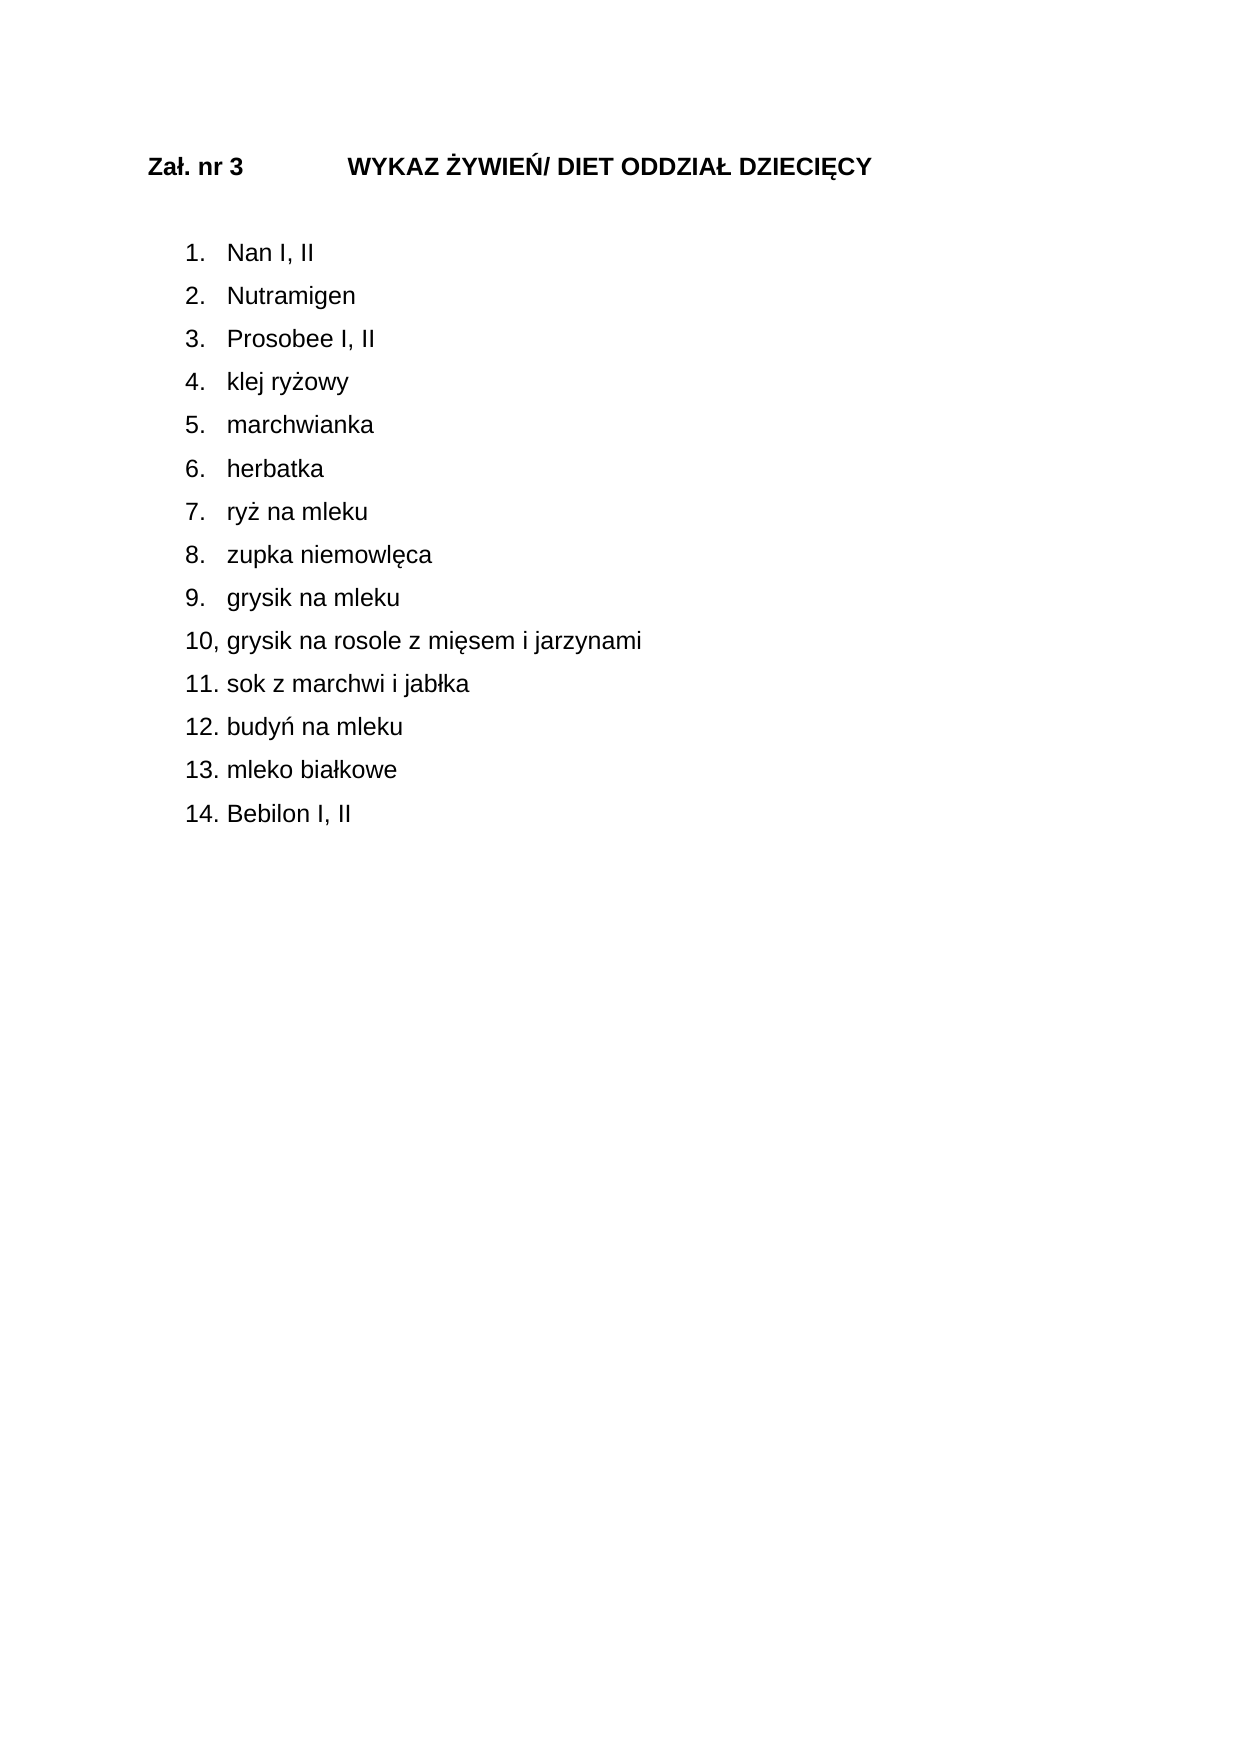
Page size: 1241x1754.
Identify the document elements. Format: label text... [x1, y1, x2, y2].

list 10, grysik na rosole z mięsem i jarzynami [185, 626, 1092, 655]
list 4. klej ryżowy [185, 367, 1092, 396]
text Zał. nr 3 WYKAZ ŻYWIEŃ/ DIET ODDZIAŁ DZIECIĘCY [148, 152, 1092, 180]
list 2. Nutramigen [185, 281, 1092, 310]
list 8. zupka niemowlęca [185, 540, 1092, 568]
list 5. marchwianka [185, 410, 1092, 439]
list 3. Prosobee I, II [185, 324, 1092, 353]
list 14. Bebilon I, II [185, 798, 1092, 827]
list 6. herbatka [185, 453, 1092, 482]
list 13. mleko białkowe [185, 755, 1092, 784]
list 12. budyń na mleku [185, 712, 1092, 741]
list 1. Nan I, II [185, 238, 1092, 267]
list 11. sok z marchwi i jabłka [185, 669, 1092, 698]
list 9. grysik na mleku [185, 583, 1092, 612]
list 7. ryż na mleku [185, 497, 1092, 525]
